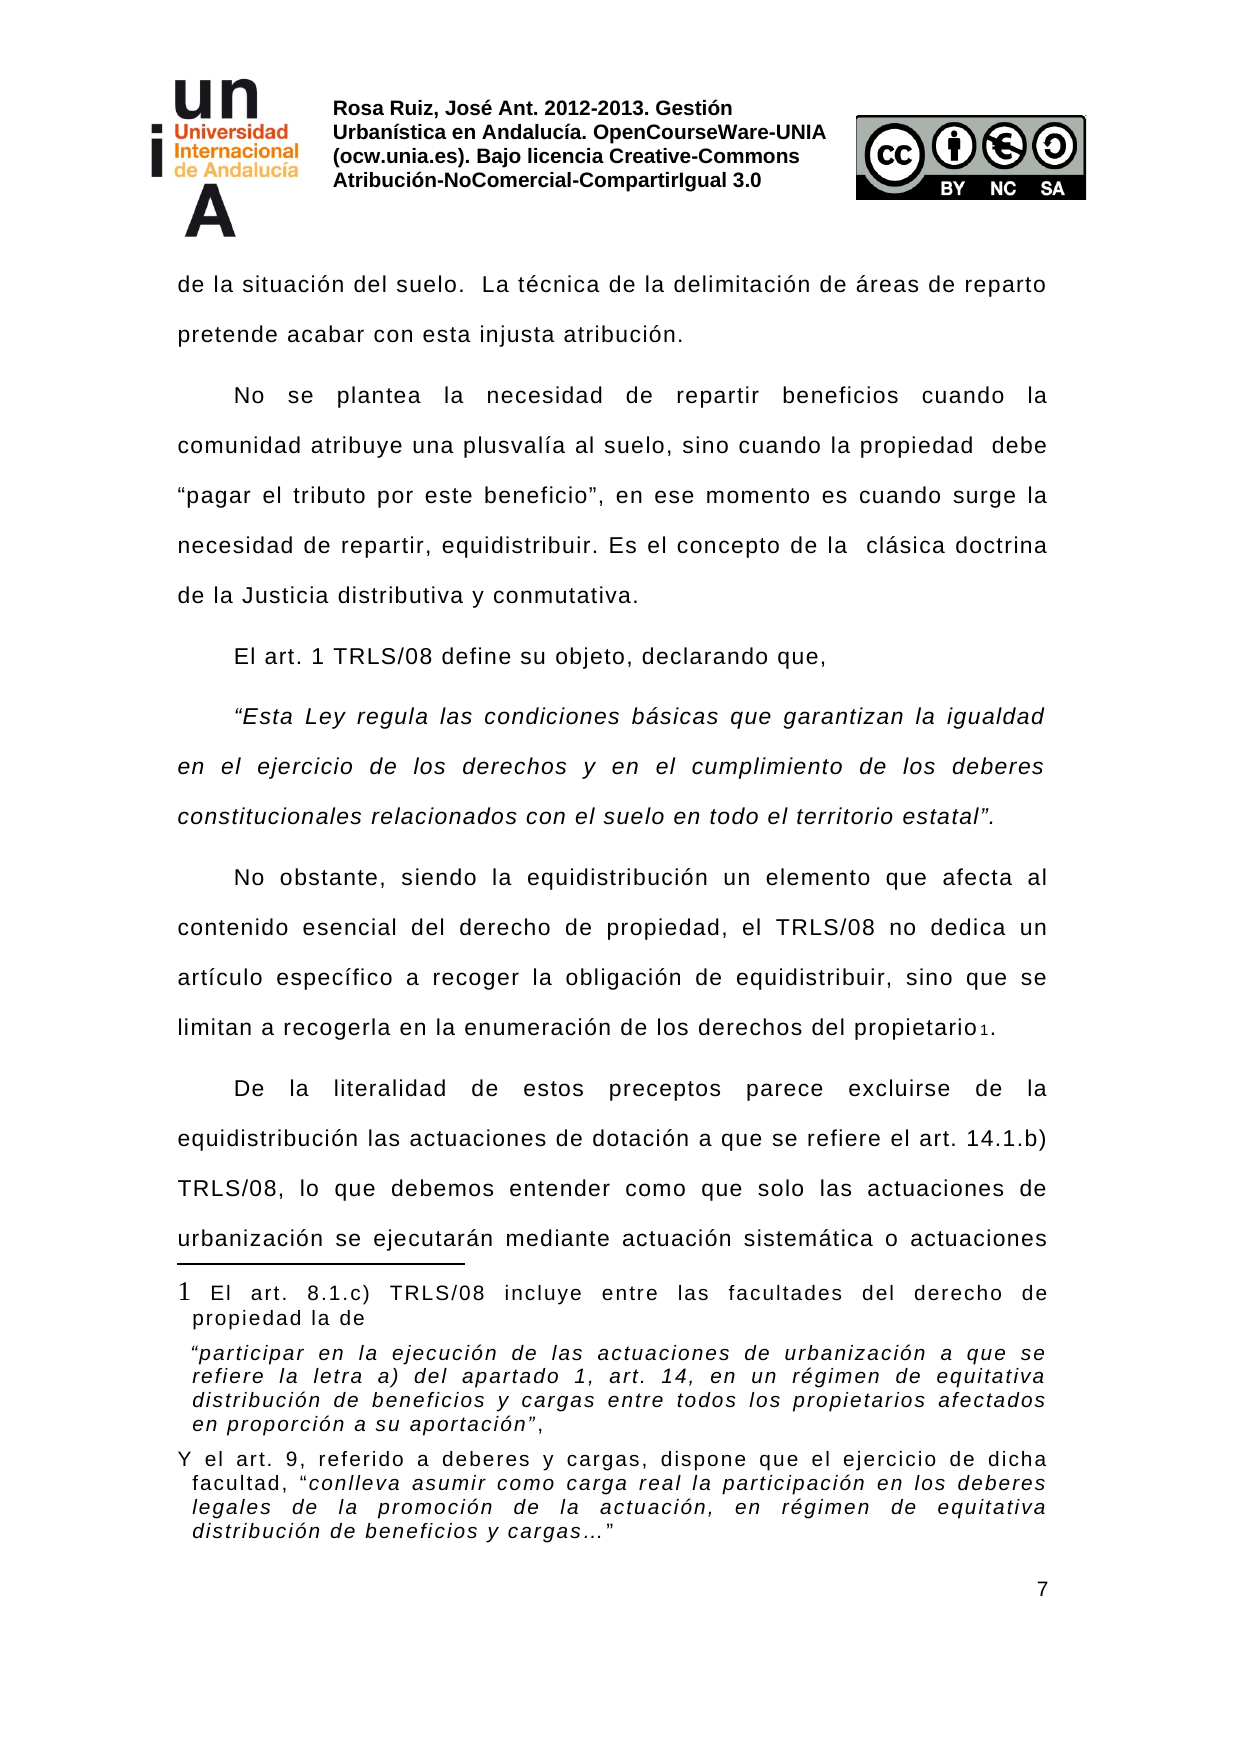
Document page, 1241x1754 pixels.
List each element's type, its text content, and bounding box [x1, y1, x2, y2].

text “Esta Ley regula las condiciones básicas que garantizan la igualdad en el ejercicio de los derechos y en el cumplimiento de los deberes constitucionales relacionados con el suelo en todo el territorio estatal”. [177, 703, 1048, 837]
text “participar en la ejecución de las actuaciones de urbanización a que se refiere la letra a) del apartado 1, art. 14, en un régimen de equitativa distribución de beneficios y cargas entre todos los propietarios afectados en proporción a su aportación”, [177, 1340, 1048, 1436]
text No obstante, siendo la equidistribución un elemento que afecta al contenido esencial del derecho de propiedad, el TRLS/08 no dedica un artículo específico a recoger la obligación de equidistribuir, sino que se limitan a recogerla en la enumeración de los derechos del propietario. [177, 864, 1048, 1048]
text De la literalidad de estos preceptos parece excluirse de la equidistribución las actuaciones de dotación a que se refiere el art. 14.1.b) TRLS/08, lo que debemos entender como que solo las actuaciones de urbanización se ejecutarán mediante actuación sistemática o actuaciones [177, 1075, 1048, 1258]
text El art. 8.1.c) TRLS/08 incluye entre las facultades del derecho de propiedad la de [177, 1275, 1048, 1330]
text Y el art. 9, referido a deberes y cargas, dispone que el ejercicio de dicha facultad, “conlleva asumir como carga real la participación en los deberes legales de la promoción de la actuación, en régimen de equitativa distribución de beneficios y cargas…” [177, 1447, 1048, 1542]
text El art. 1 TRLS/08 define su objeto, declarando que, [177, 643, 1048, 676]
text No se plantea la necesidad de repartir beneficios cuando la comunidad atribuye una plusvalía al suelo, sino cuando la propiedad debe “pagar el tributo por este beneficio”, en ese momento es cuando surge la necesidad de repartir, equidistribuir. Es el concepto de la clásica doctrina de la Justicia distributiva y conmutativa. [177, 382, 1048, 616]
text de la situación del suelo. La técnica de la delimitación de áreas de reparto pretende acabar con esta injusta atribución. [177, 271, 1048, 354]
